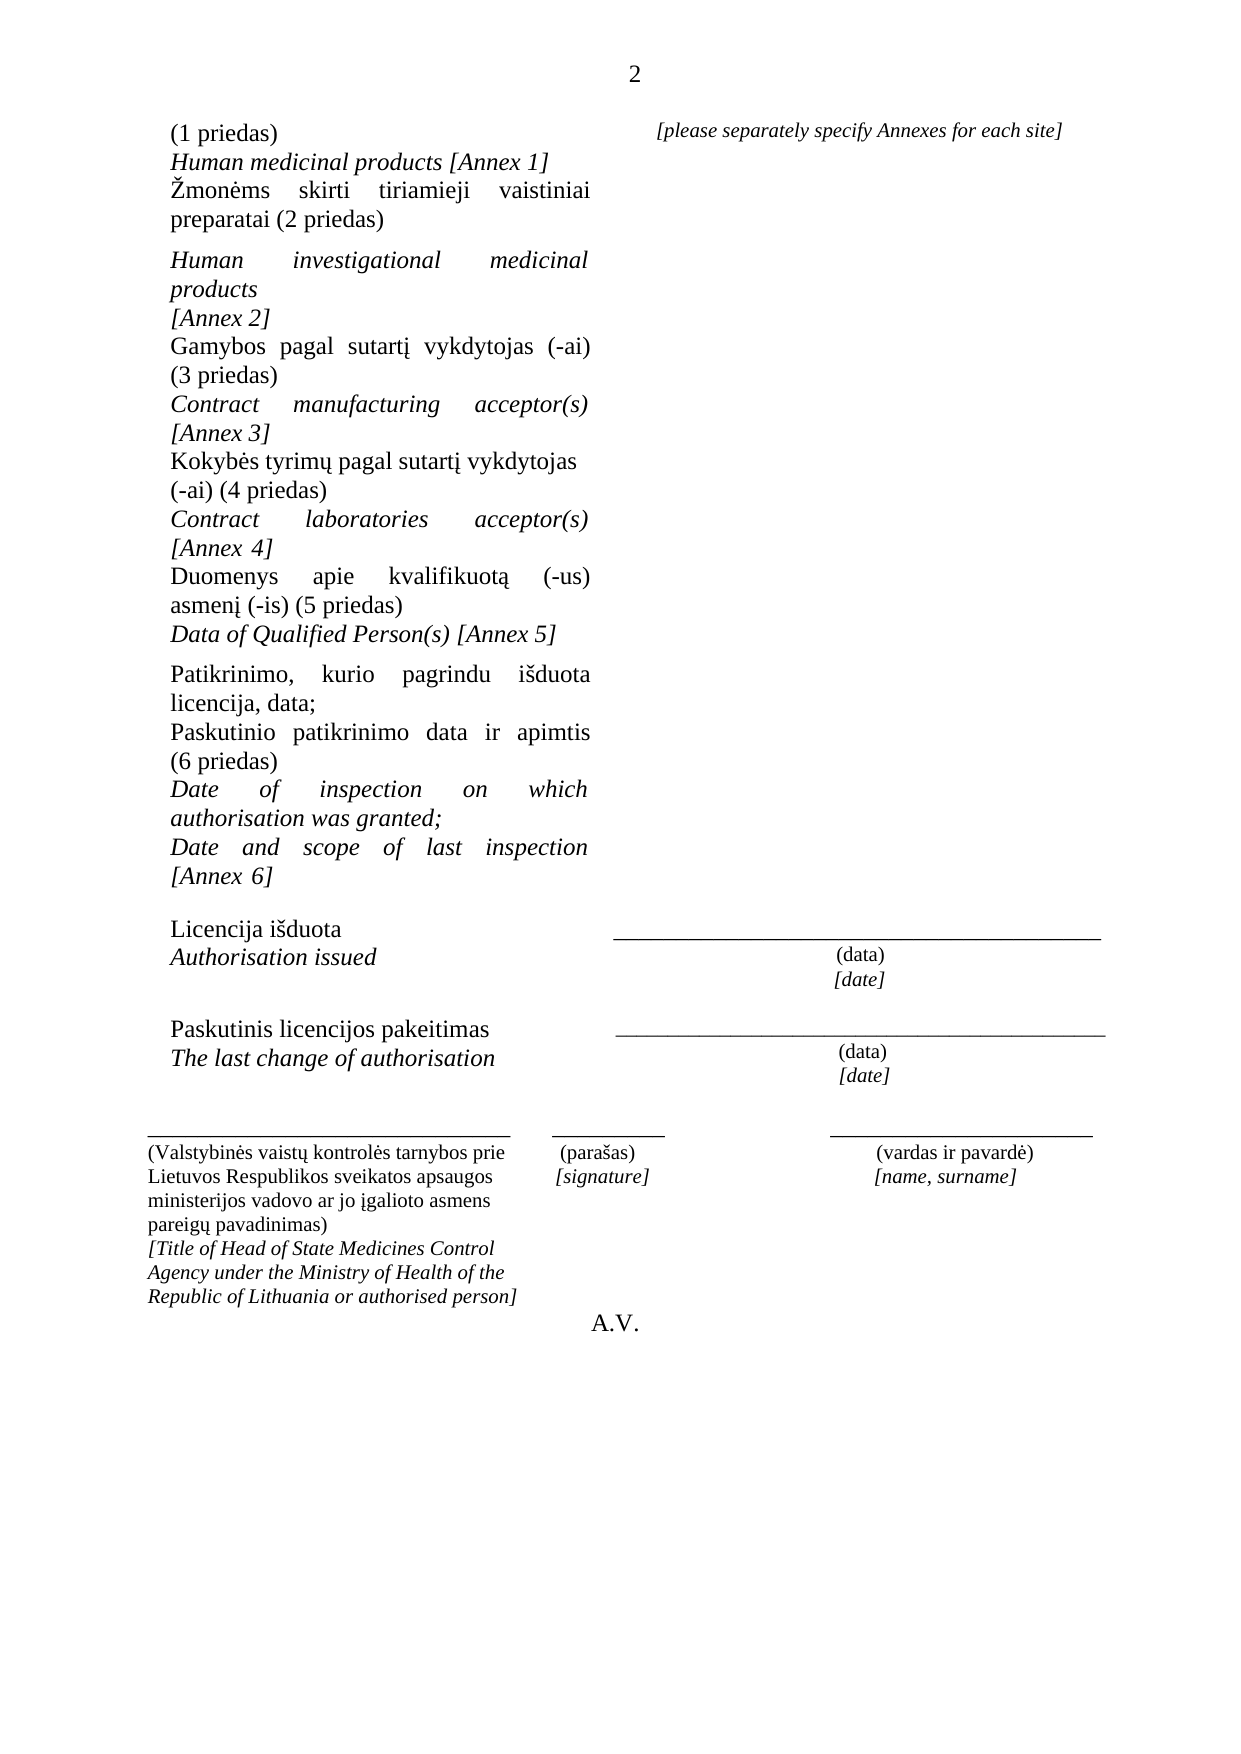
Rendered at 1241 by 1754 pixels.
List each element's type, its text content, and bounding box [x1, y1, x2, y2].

table_cell Patikrinimo, kurio pagrindu išduota licencija, data; Paskutinio patikrinimo data ir apimtis (6 priedas) Date of inspection on which authorisation was granted; Date and scope of last inspection [Annex 6] [159, 648, 602, 889]
text _____________________________ _________ _____________________ [148, 1111, 1122, 1139]
text Agency under the Ministry of Health of the [148, 1260, 1122, 1284]
table_cell Kokybės tyrimų pagal sutartį vykdytojas (-ai) (4 priedas) Contract laboratories acceptor(s) [Annex 4] [159, 446, 602, 561]
table_cell Duomenys apie kvalifikuotą (-us) asmenį (-is) (5 priedas) Data of Qualified Person(s) [Annex 5] [159, 561, 602, 648]
table_cell Gamybos pagal sutartį vykdytojas (-ai) (3 priedas) Contract manufacturing acceptor(s) [Annex 3] [159, 331, 602, 446]
table_cell _______________________________________ (data) [date] [602, 890, 1119, 991]
table_cell Žmonėms skirti tiriamieji vaistiniai preparatai (2 priedas) Human investigational medicinal products [Annex 2] [159, 176, 602, 331]
text pareigų pavadinimas) [148, 1212, 1122, 1236]
table_cell (1 priedas) Human medicinal products [Annex 1] [159, 118, 602, 176]
text Republic of Lithuania or authorised person] [148, 1284, 1122, 1308]
table_cell [please separately specify Annexes for each site] [602, 118, 1119, 889]
text Lietuvos Respublikos sveikatos apsaugos [signature] [name, surname] [148, 1164, 1122, 1188]
text A.V. [148, 1308, 1122, 1337]
table_cell Paskutinis licencijos pakeitimas The last change of authorisation [159, 991, 602, 1087]
table_cell _______________________________________________ (data) [date] [602, 991, 1119, 1087]
text [Title of Head of State Medicines Control [148, 1236, 1122, 1260]
text (Valstybinės vaistų kontrolės tarnybos prie (parašas) (vardas ir pavardė) [148, 1139, 1122, 1164]
text ministerijos vadovo ar jo įgalioto asmens [148, 1188, 1122, 1212]
table_cell Licencija išduota Authorisation issued [159, 890, 602, 991]
